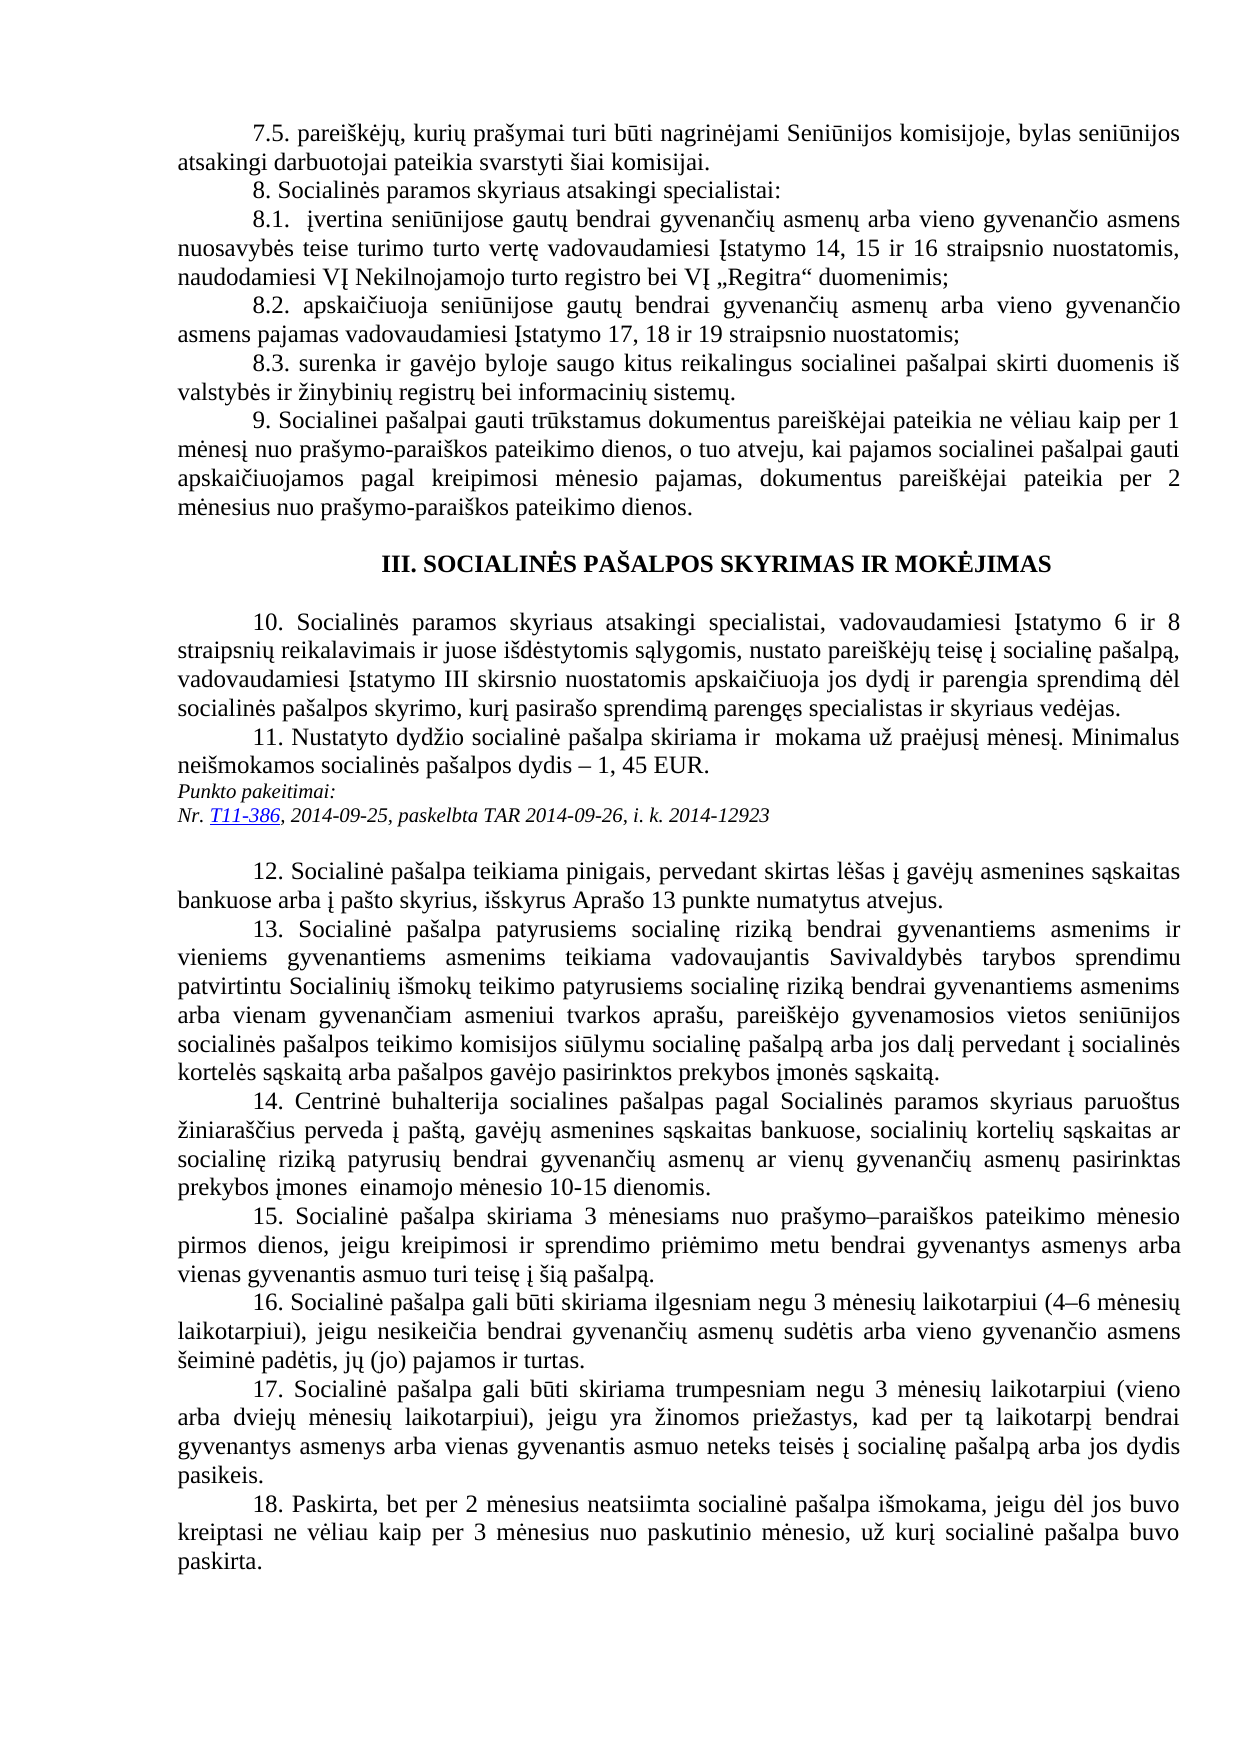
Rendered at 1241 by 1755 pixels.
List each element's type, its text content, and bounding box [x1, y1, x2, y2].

text 8.2. apskaičiuoja seniūnijose gautų bendrai gyvenančių asmenų arba vieno gyvenančio asmens pajamas vadovaudamiesi Įstatymo 17, 18 ir 19 straipsnio nuostatomis; [177, 291, 1181, 348]
text 8.3. surenka ir gavėjo byloje saugo kitus reikalingus socialinei pašalpai skirti duomenis iš valstybės ir žinybinių registrų bei informacinių sistemų. [177, 348, 1181, 406]
text 13. Socialinė pašalpa patyrusiems socialinę riziką bendrai gyvenantiems asmenims ir vieniems gyvenantiems asmenims teikiama vadovaujantis Savivaldybės tarybos sprendimu patvirtintu Socialinių išmokų teikimo patyrusiems socialinę riziką bendrai gyvenantiems asmenims arba vienam gyvenančiam asmeniui tvarkos aprašu, pareiškėjo gyvenamosios vietos seniūnijos socialinės pašalpos teikimo komisijos siūlymu socialinę pašalpą arba jos dalį pervedant į socialinės kortelės sąskaitą arba pašalpos gavėjo pasirinktos prekybos įmonės sąskaitą. [177, 914, 1181, 1086]
text 12. Socialinė pašalpa teikiama pinigais, pervedant skirtas lėšas į gavėjų asmenines sąskaitas bankuose arba į pašto skyrius, išskyrus Aprašo 13 punkte numatytus atvejus. [177, 856, 1181, 914]
text 15. Socialinė pašalpa skiriama 3 mėnesiams nuo prašymo–paraiškos pateikimo mėnesio pirmos dienos, jeigu kreipimosi ir sprendimo priėmimo metu bendrai gyvenantys asmenys arba vienas gyvenantis asmuo turi teisę į šią pašalpą. [177, 1201, 1181, 1287]
text 8.1. įvertina seniūnijose gautų bendrai gyvenančių asmenų arba vieno gyvenančio asmens nuosavybės teise turimo turto vertę vadovaudamiesi Įstatymo 14, 15 ir 16 straipsnio nuostatomis, naudodamiesi VĮ Nekilnojamojo turto registro bei VĮ „Regitra“ duomenimis; [177, 204, 1181, 291]
text 14. Centrinė buhalterija socialines pašalpas pagal Socialinės paramos skyriaus paruoštus žiniaraščius perveda į paštą, gavėjų asmenines sąskaitas bankuose, socialinių kortelių sąskaitas ar socialinę riziką patyrusių bendrai gyvenančių asmenų ar vienų gyvenančių asmenų pasirinktas prekybos įmones einamojo mėnesio 10-15 dienomis. [177, 1086, 1181, 1201]
text 16. Socialinė pašalpa gali būti skiriama ilgesniam negu 3 mėnesių laikotarpiui (4–6 mėnesių laikotarpiui), jeigu nesikeičia bendrai gyvenančių asmenų sudėtis arba vieno gyvenančio asmens šeiminė padėtis, jų (jo) pajamos ir turtas. [177, 1287, 1181, 1374]
text 9. Socialinei pašalpai gauti trūkstamus dokumentus pareiškėjai pateikia ne vėliau kaip per 1 mėnesį nuo prašymo-paraiškos pateikimo dienos, o tuo atveju, kai pajamos socialinei pašalpai gauti apskaičiuojamos pagal kreipimosi mėnesio pajamas, dokumentus pareiškėjai pateikia per 2 mėnesius nuo prašymo-paraiškos pateikimo dienos. [177, 406, 1181, 521]
text 11. Nustatyto dydžio socialinė pašalpa skiriama ir mokama už praėjusį mėnesį. Minimalus neišmokamos socialinės pašalpos dydis – 1, 45 EUR. [177, 722, 1181, 779]
text III. SOCIALINĖS PAŠALPOS SKYRIMAS IR MOKĖJIMAS [177, 549, 1181, 578]
text 7.5. pareiškėjų, kurių prašymai turi būti nagrinėjami Seniūnijos komisijoje, bylas seniūnijos atsakingi darbuotojai pateikia svarstyti šiai komisijai. [177, 118, 1181, 176]
text Punkto pakeitimai: [177, 779, 1181, 803]
text 17. Socialinė pašalpa gali būti skiriama trumpesniam negu 3 mėnesių laikotarpiui (vieno arba dviejų mėnesių laikotarpiui), jeigu yra žinomos priežastys, kad per tą laikotarpį bendrai gyvenantys asmenys arba vienas gyvenantis asmuo neteks teisės į socialinę pašalpą arba jos dydis pasikeis. [177, 1374, 1181, 1489]
text Nr. T11-386, 2014-09-25, paskelbta TAR 2014-09-26, i. k. 2014-12923 [177, 803, 1181, 827]
text 10. Socialinės paramos skyriaus atsakingi specialistai, vadovaudamiesi Įstatymo 6 ir 8 straipsnių reikalavimais ir juose išdėstytomis sąlygomis, nustato pareiškėjų teisę į socialinę pašalpą, vadovaudamiesi Įstatymo III skirsnio nuostatomis apskaičiuoja jos dydį ir parengia sprendimą dėl socialinės pašalpos skyrimo, kurį pasirašo sprendimą parengęs specialistas ir skyriaus vedėjas. [177, 607, 1181, 722]
text 18. Paskirta, bet per 2 mėnesius neatsiimta socialinė pašalpa išmokama, jeigu dėl jos buvo kreiptasi ne vėliau kaip per 3 mėnesius nuo paskutinio mėnesio, už kurį socialinė pašalpa buvo paskirta. [177, 1489, 1181, 1575]
text 8. Socialinės paramos skyriaus atsakingi specialistai: [177, 176, 1181, 204]
